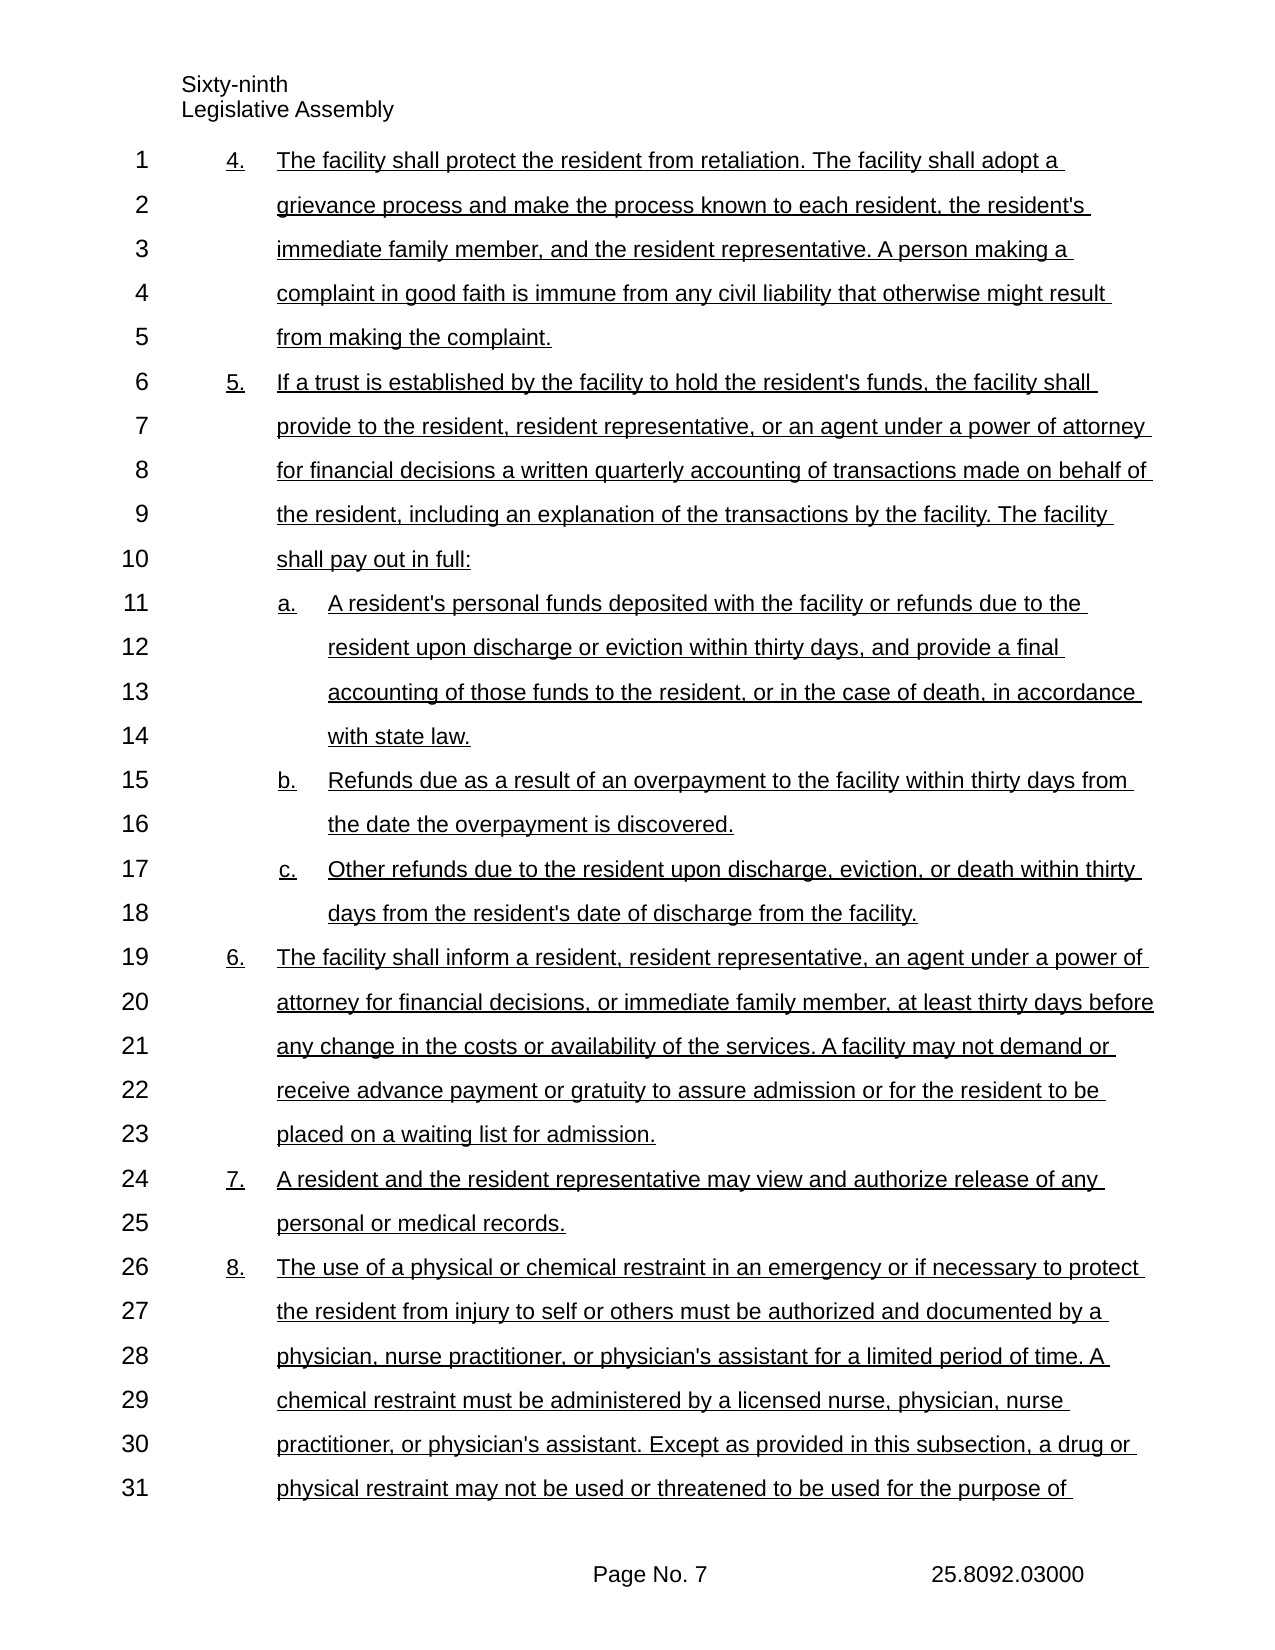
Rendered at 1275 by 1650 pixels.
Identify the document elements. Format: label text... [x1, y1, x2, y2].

text 5. If a trust is established by the facility to hold the resident's funds, the facility shall provide to the resident, resident representative, or an agent under a power of attorney for financial decisions a written quarterly accounting of transactions made on behalf of the resident, including an explanation of the transactions by the facility. The facility shall pay out in full: [181, 355, 1154, 576]
text 8. The use of a physical or chemical restraint in an emergency or if necessary to protect the resident from injury to self or others must be authorized and documented by a physician, nurse practitioner, or physician's assistant for a limited period of time. A chemical restraint must be administered by a licensed nurse, physician, nurse practitioner, or physician's assistant. Except as provided in this subsection, a drug or physical restraint may not be used or threatened to be used for the purpose of [181, 1240, 1154, 1506]
text b. Refunds due as a result of an overpayment to the facility within thirty days from the date the overpayment is discovered. [181, 753, 1154, 842]
text 6. The facility shall inform a resident, resident representative, an agent under a power of attorney for financial decisions, or immediate family member, at least thirty days before any change in the costs or availability of the services. A facility may not demand or receive advance payment or gratuity to assure admission or for the resident to be placed on a waiting list for admission. [181, 930, 1154, 1152]
text a. A resident's personal funds deposited with the facility or refunds due to the resident upon discharge or eviction within thirty days, and provide a final accounting of those funds to the resident, or in the case of death, in accordance with state law. [181, 576, 1154, 753]
text 7. A resident and the resident representative may view and authorize release of any personal or medical records. [181, 1152, 1154, 1240]
text c. Other refunds due to the resident upon discharge, eviction, or death within thirty days from the resident's date of discharge from the facility. [181, 842, 1154, 930]
text 4. The facility shall protect the resident from retaliation. The facility shall adopt a grievance process and make the process known to each resident, the resident's immediate family member, and the resident representative. A person making a complaint in good faith is immune from any civil liability that otherwise might result from making the complaint. [181, 133, 1154, 355]
